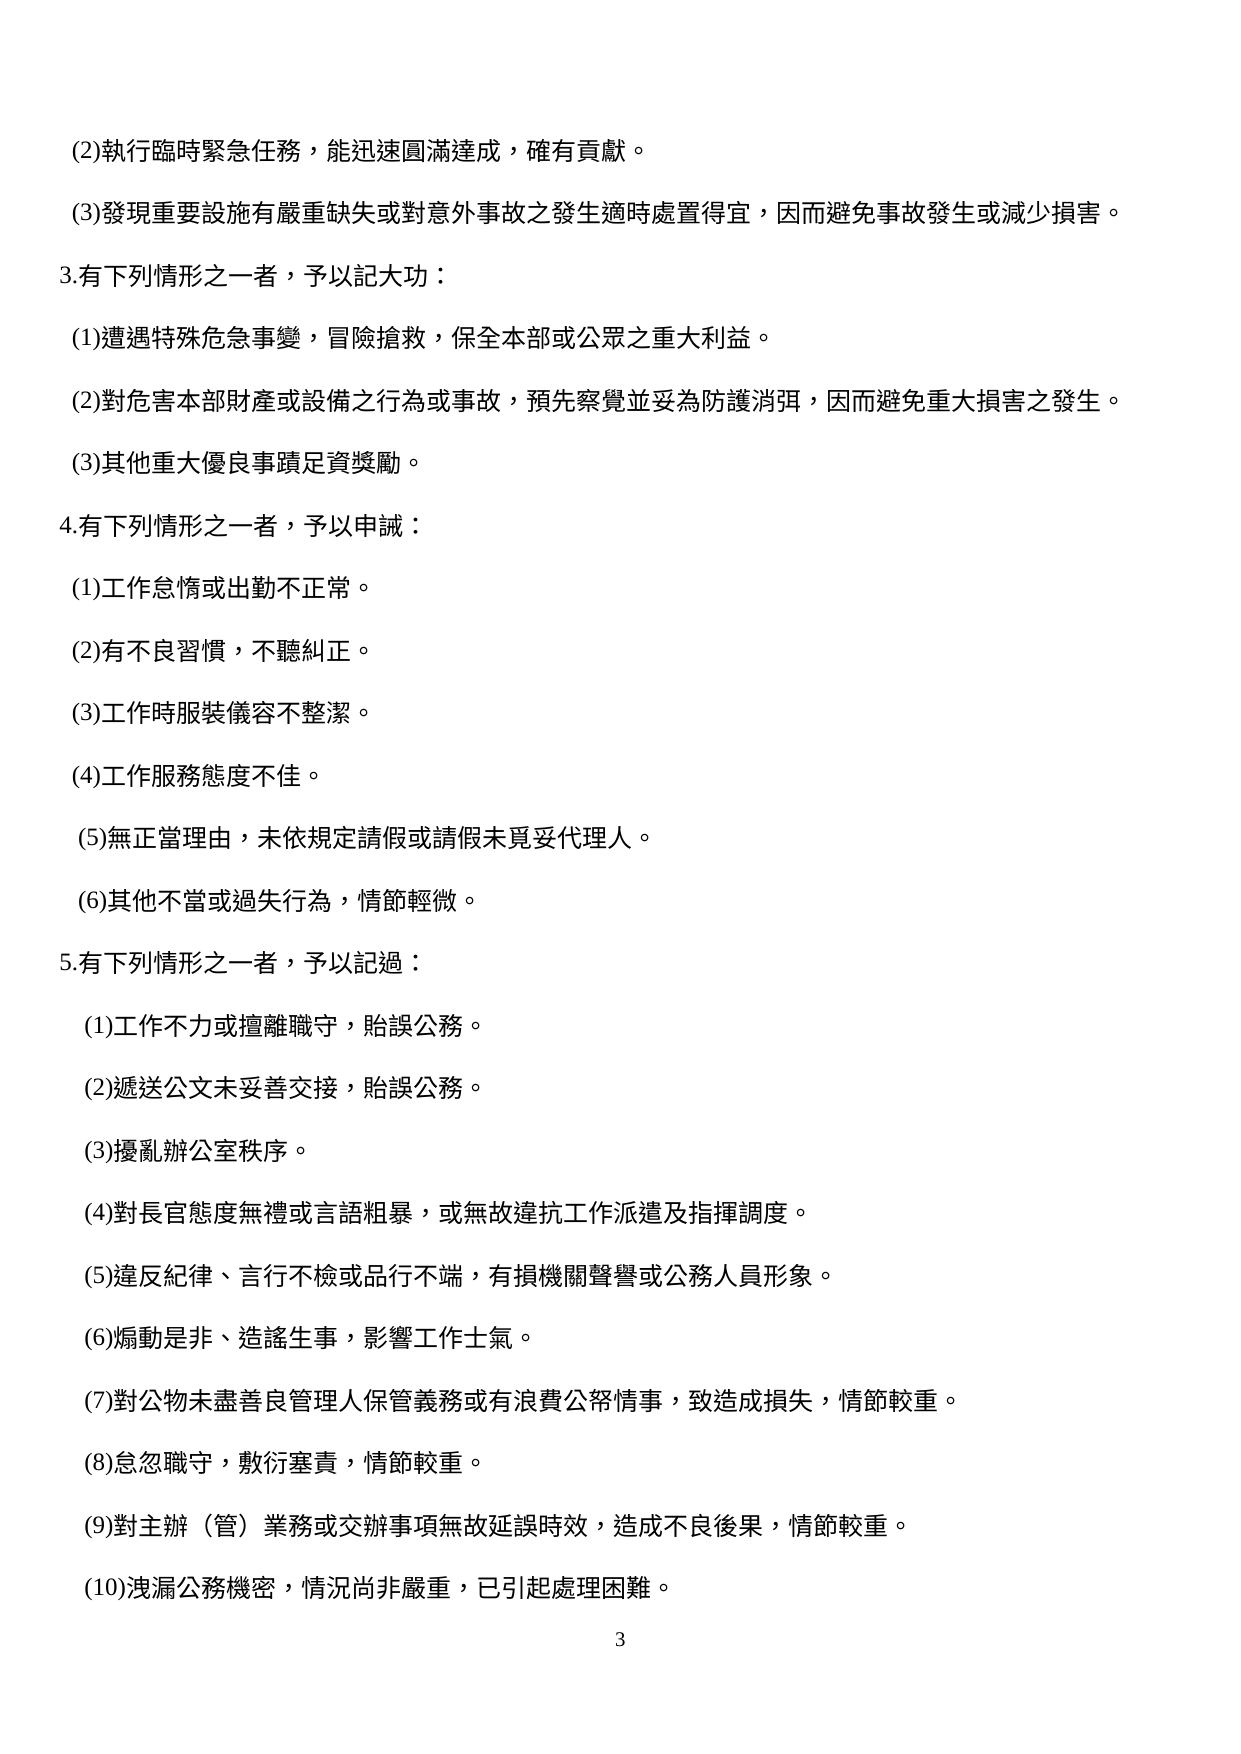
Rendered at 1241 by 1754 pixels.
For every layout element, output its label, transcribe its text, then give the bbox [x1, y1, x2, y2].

text (7)對公物未盡善良管理人保管義務或有浪費公帑情事，致造成損失，情節較重。 [78, 1358, 1181, 1420]
text (1)工作怠惰或出勤不正常。 [59, 545, 1181, 608]
text (9)對主辦（管）業務或交辦事項無故延誤時效，造成不良後果，情節較重。 [78, 1483, 1181, 1545]
text (5)無正當理由，未依規定請假或請假未覓妥代理人。 [59, 795, 1181, 858]
text (1)遭遇特殊危急事變，冒險搶救，保全本部或公眾之重大利益。 [59, 295, 1181, 358]
text (5)違反紀律、言行不檢或品行不端，有損機關聲譽或公務人員形象。 [78, 1233, 1181, 1295]
text (2)對危害本部財產或設備之行為或事故，預先察覺並妥為防護消弭，因而避免重大損害之發生。 [59, 358, 1181, 420]
text 4.有下列情形之一者，予以申誡： [59, 483, 1181, 545]
text (2)執行臨時緊急任務，能迅速圓滿達成，確有貢獻。 [59, 108, 1181, 170]
text (4)對長官態度無禮或言語粗暴，或無故違抗工作派遣及指揮調度。 [78, 1170, 1181, 1233]
text 3.有下列情形之一者，予以記大功： [59, 233, 1181, 295]
text (2)遞送公文未妥善交接，貽誤公務。 [78, 1045, 1181, 1108]
text (3)工作時服裝儀容不整潔。 [59, 670, 1181, 733]
text (6)其他不當或過失行為，情節輕微。 [78, 858, 1181, 920]
text (8)怠忽職守，敷衍塞責，情節較重。 [78, 1420, 1181, 1483]
text (2)有不良習慣，不聽糾正。 [59, 608, 1181, 670]
text (3)發現重要設施有嚴重缺失或對意外事故之發生適時處置得宜，因而避免事故發生或減少損害。 [59, 170, 1181, 233]
text (1)工作不力或擅離職守，貽誤公務。 [78, 983, 1181, 1045]
text (4)工作服務態度不佳。 [59, 733, 1181, 795]
text (10)洩漏公務機密，情況尚非嚴重，已引起處理困難。 [78, 1545, 1181, 1608]
text (6)煽動是非、造謠生事，影響工作士氣。 [78, 1295, 1181, 1358]
text (3)其他重大優良事蹟足資獎勵。 [59, 420, 1181, 483]
text (3)擾亂辦公室秩序。 [78, 1108, 1181, 1170]
text 5.有下列情形之一者，予以記過： [59, 920, 1181, 983]
